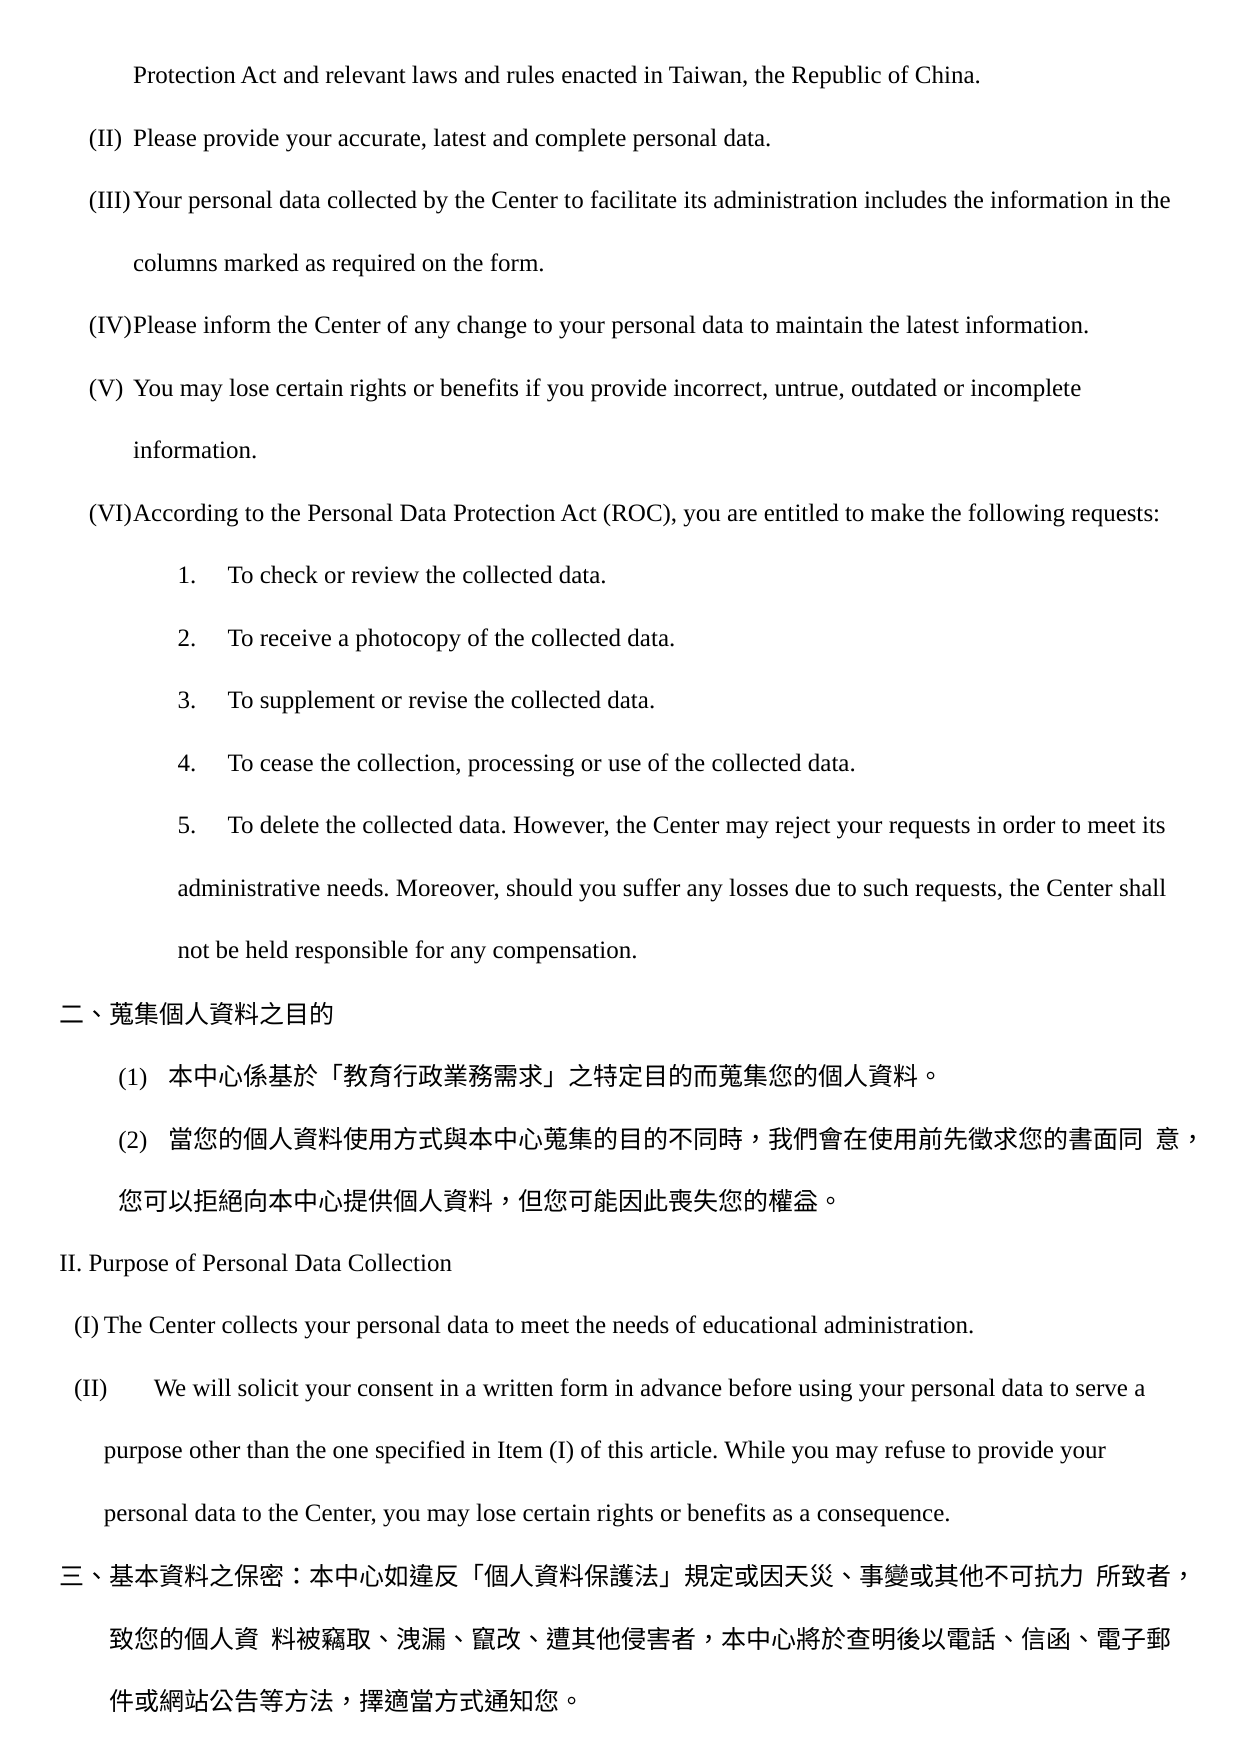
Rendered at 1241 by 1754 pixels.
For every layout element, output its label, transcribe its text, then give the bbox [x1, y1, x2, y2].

list Protection Act and relevant laws and rules enacted in Taiwan, the Republic of China. [89, 33, 1181, 96]
list 當您的個人資料使用方式與本中心蒐集的目的不同時，我們會在使用前先徵求您的書面同 意，您可以拒絕向本中心提供個人資料，但您可能因此喪失您的權益。 [118, 1096, 1181, 1221]
list To cease the collection, processing or use of the collected data. [177, 721, 1181, 783]
list To check or review the collected data. [177, 533, 1181, 596]
list To delete the collected data. However, the Center may reject your requests in order to meet its administrative needs. Moreover, should you suffer any losses due to such requests, the Center shall not be held responsible for any compensation. [177, 783, 1181, 971]
list 本中心係基於「教育行政業務需求」之特定目的而蒐集您的個人資料。 [118, 1033, 1181, 1096]
list We will solicit your consent in a written form in advance before using your personal data to serve a purpose other than the one specified in Item (I) of this article. While you may refuse to provide your personal data to the Center, you may lose certain rights or benefits as a consequence. [74, 1346, 1181, 1533]
list To receive a photocopy of the collected data. [177, 596, 1181, 658]
list To supplement or revise the collected data. [177, 658, 1181, 721]
text II. Purpose of Personal Data Collection [59, 1221, 1181, 1283]
text 二、蒐集個人資料之目的 [59, 971, 1181, 1033]
list According to the Personal Data Protection Act (ROC), you are entitled to make the following requests: [89, 471, 1181, 533]
list Please provide your accurate, latest and complete personal data. [89, 96, 1181, 158]
list You may lose certain rights or benefits if you provide incorrect, untrue, outdated or incomplete information. [89, 346, 1181, 471]
text 三、基本資料之保密：本中心如違反「個人資料保護法」規定或因天災、事變或其他不可抗力 所致者，致您的個人資 料被竊取、洩漏、竄改、遭其他侵害者，本中心將於查明後以電話、信函、電子郵件或網站公告等方法，擇適當方式通知您。 [59, 1533, 1181, 1721]
list Your personal data collected by the Center to facilitate its administration includes the information in the columns marked as required on the form. [89, 158, 1181, 283]
list Please inform the Center of any change to your personal data to maintain the latest information. [89, 283, 1181, 346]
list The Center collects your personal data to meet the needs of educational administration. [74, 1283, 1181, 1346]
